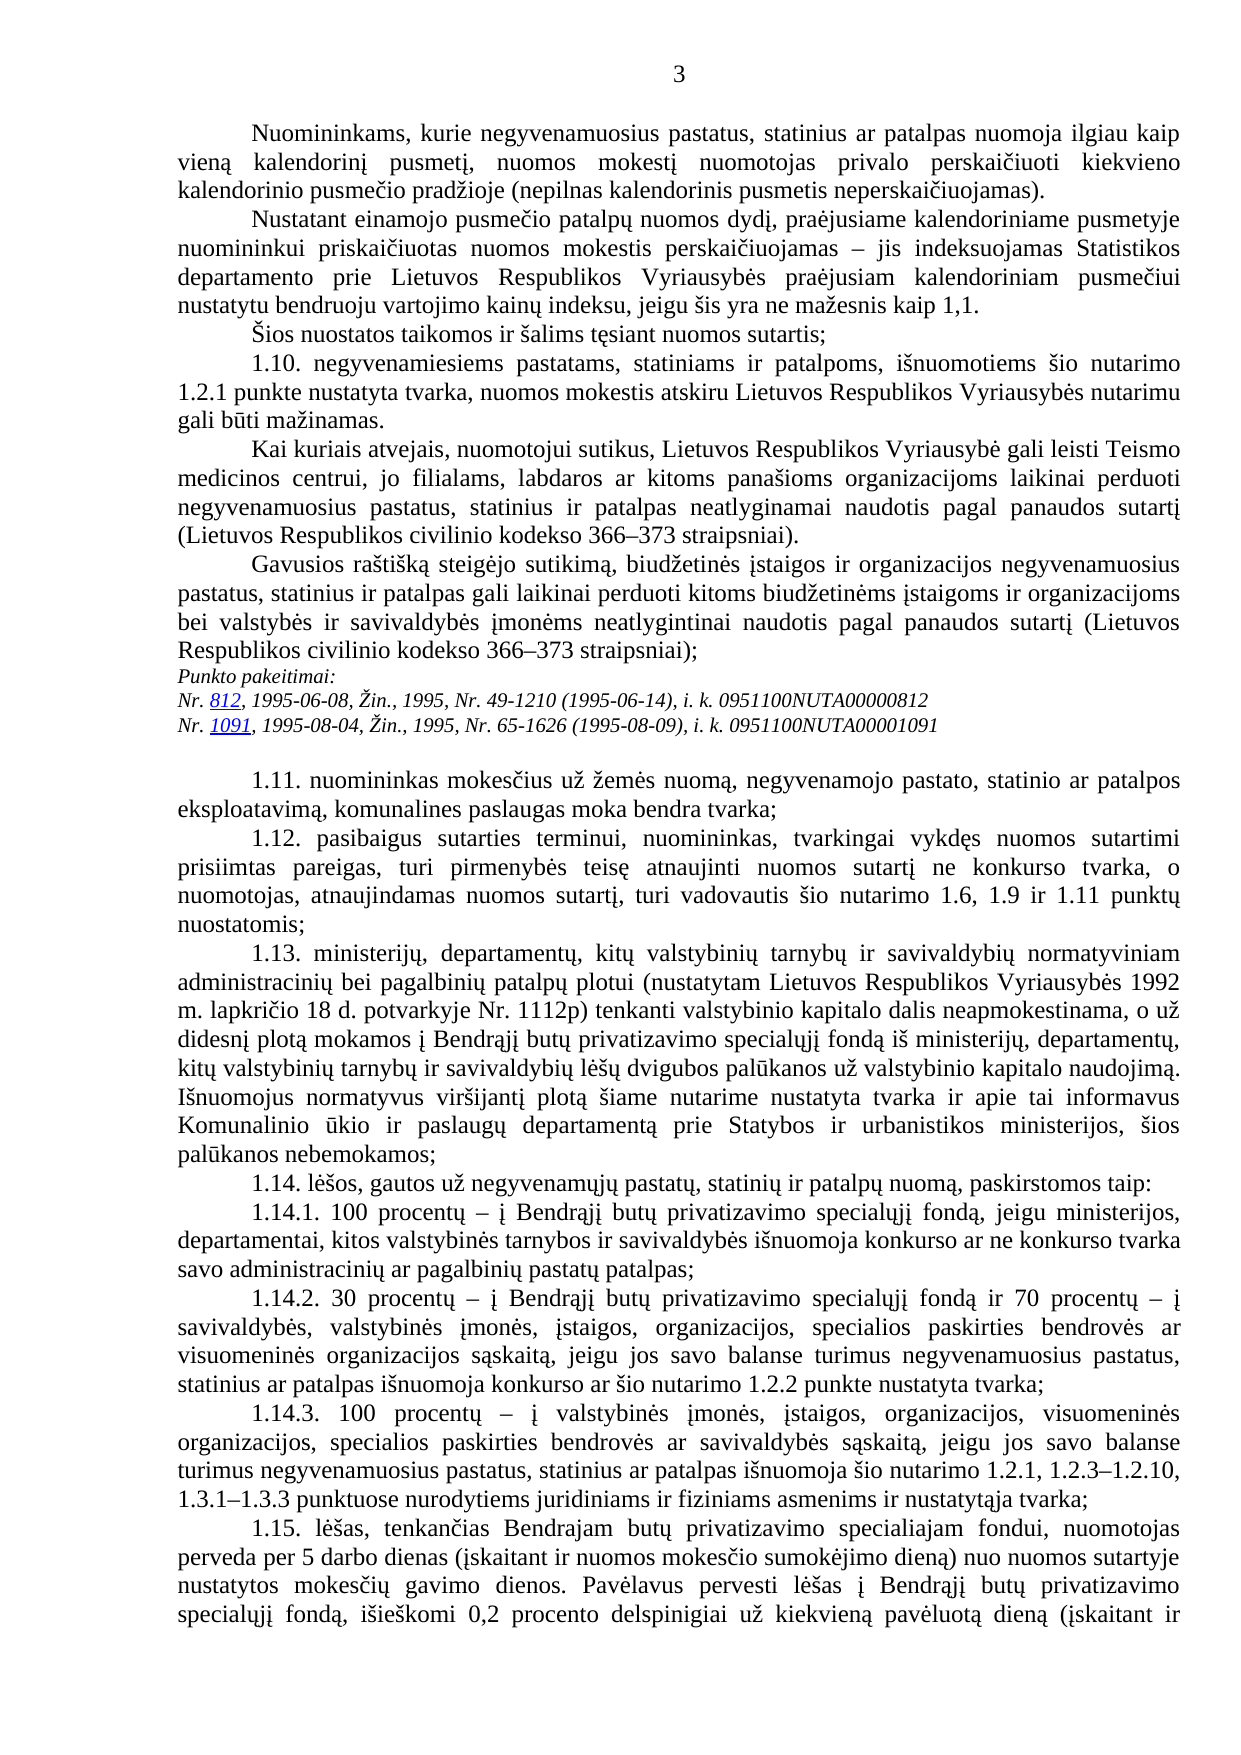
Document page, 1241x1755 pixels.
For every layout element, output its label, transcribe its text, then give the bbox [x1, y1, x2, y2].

text 1.13. ministerijų, departamentų, kitų valstybinių tarnybų ir savivaldybių normatyviniam administracinių bei pagalbinių patalpų plotui (nustatytam Lietuvos Respublikos Vyriausybės 1992 m. lapkričio 18 d. potvarkyje Nr. 1112p) tenkanti valstybinio kapitalo dalis neapmokestinama, o už didesnį plotą mokamos į Bendrąjį butų privatizavimo specialųjį fondą iš ministerijų, departamentų, kitų valstybinių tarnybų ir savivaldybių lėšų dvigubos palūkanos už valstybinio kapitalo naudojimą. Išnuomojus normatyvus viršijantį plotą šiame nutarime nustatyta tvarka ir apie tai informavus Komunalinio ūkio ir paslaugų departamentą prie Statybos ir urbanistikos ministerijos, šios palūkanos nebemokamos; [177, 938, 1181, 1168]
text Punkto pakeitimai: [177, 664, 1181, 688]
text Gavusios raštišką steigėjo sutikimą, biudžetinės įstaigos ir organizacijos negyvenamuosius pastatus, statinius ir patalpas gali laikinai perduoti kitoms biudžetinėms įstaigoms ir organizacijoms bei valstybės ir savivaldybės įmonėms neatlygintinai naudotis pagal panaudos sutartį (Lietuvos Respublikos civilinio kodekso 366–373 straipsniai); [177, 549, 1181, 664]
text 1.14.1. 100 procentų – į Bendrąjį butų privatizavimo specialųjį fondą, jeigu ministerijos, departamentai, kitos valstybinės tarnybos ir savivaldybės išnuomoja konkurso ar ne konkurso tvarka savo administracinių ar pagalbinių pastatų patalpas; [177, 1197, 1181, 1283]
text 1.14. lėšos, gautos už negyvenamųjų pastatų, statinių ir patalpų nuomą, paskirstomos taip: [177, 1168, 1181, 1197]
text 1.15. lėšas, tenkančias Bendrajam butų privatizavimo specialiajam fondui, nuomotojas perveda per 5 darbo dienas (įskaitant ir nuomos mokesčio sumokėjimo dieną) nuo nuomos sutartyje nustatytos mokesčių gavimo dienos. Pavėlavus pervesti lėšas į Bendrąjį butų privatizavimo specialųjį fondą, išieškomi 0,2 procento delspinigiai už kiekvieną pavėluotą dieną (įskaitant ir [177, 1513, 1181, 1628]
text Šios nuostatos taikomos ir šalims tęsiant nuomos sutartis; [177, 319, 1181, 348]
text 1.14.2. 30 procentų – į Bendrąjį butų privatizavimo specialųjį fondą ir 70 procentų – į savivaldybės, valstybinės įmonės, įstaigos, organizacijos, specialios paskirties bendrovės ar visuomeninės organizacijos sąskaitą, jeigu jos savo balanse turimus negyvenamuosius pastatus, statinius ar patalpas išnuomoja konkurso ar šio nutarimo 1.2.2 punkte nustatyta tvarka; [177, 1283, 1181, 1398]
text 1.10. negyvenamiesiems pastatams, statiniams ir patalpoms, išnuomotiems šio nutarimo 1.2.1 punkte nustatyta tvarka, nuomos mokestis atskiru Lietuvos Respublikos Vyriausybės nutarimu gali būti mažinamas. [177, 348, 1181, 434]
text 1.12. pasibaigus sutarties terminui, nuomininkas, tvarkingai vykdęs nuomos sutartimi prisiimtas pareigas, turi pirmenybės teisę atnaujinti nuomos sutartį ne konkurso tvarka, o nuomotojas, atnaujindamas nuomos sutartį, turi vadovautis šio nutarimo 1.6, 1.9 ir 1.11 punktų nuostatomis; [177, 823, 1181, 938]
text Kai kuriais atvejais, nuomotojui sutikus, Lietuvos Respublikos Vyriausybė gali leisti Teismo medicinos centrui, jo filialams, labdaros ar kitoms panašioms organizacijoms laikinai perduoti negyvenamuosius pastatus, statinius ir patalpas neatlyginamai naudotis pagal panaudos sutartį (Lietuvos Respublikos civilinio kodekso 366–373 straipsniai). [177, 434, 1181, 549]
text Nustatant einamojo pusmečio patalpų nuomos dydį, praėjusiame kalendoriniame pusmetyje nuomininkui priskaičiuotas nuomos mokestis perskaičiuojamas – jis indeksuojamas Statistikos departamento prie Lietuvos Respublikos Vyriausybės praėjusiam kalendoriniam pusmečiui nustatytu bendruoju vartojimo kainų indeksu, jeigu šis yra ne mažesnis kaip 1,1. [177, 204, 1181, 319]
text 1.14.3. 100 procentų – į valstybinės įmonės, įstaigos, organizacijos, visuomeninės organizacijos, specialios paskirties bendrovės ar savivaldybės sąskaitą, jeigu jos savo balanse turimus negyvenamuosius pastatus, statinius ar patalpas išnuomoja šio nutarimo 1.2.1, 1.2.3–1.2.10, 1.3.1–1.3.3 punktuose nurodytiems juridiniams ir fiziniams asmenims ir nustatytąja tvarka; [177, 1398, 1181, 1513]
text Nr. 812, 1995-06-08, Žin., 1995, Nr. 49-1210 (1995-06-14), i. k. 0951100NUTA00000812 [177, 688, 1181, 712]
text Nuomininkams, kurie negyvenamuosius pastatus, statinius ar patalpas nuomoja ilgiau kaip vieną kalendorinį pusmetį, nuomos mokestį nuomotojas privalo perskaičiuoti kiekvieno kalendorinio pusmečio pradžioje (nepilnas kalendorinis pusmetis neperskaičiuojamas). [177, 118, 1181, 204]
text Nr. 1091, 1995-08-04, Žin., 1995, Nr. 65-1626 (1995-08-09), i. k. 0951100NUTA00001091 [177, 712, 1181, 737]
text 1.11. nuomininkas mokesčius už žemės nuomą, negyvenamojo pastato, statinio ar patalpos eksploatavimą, komunalines paslaugas moka bendra tvarka; [177, 765, 1181, 823]
